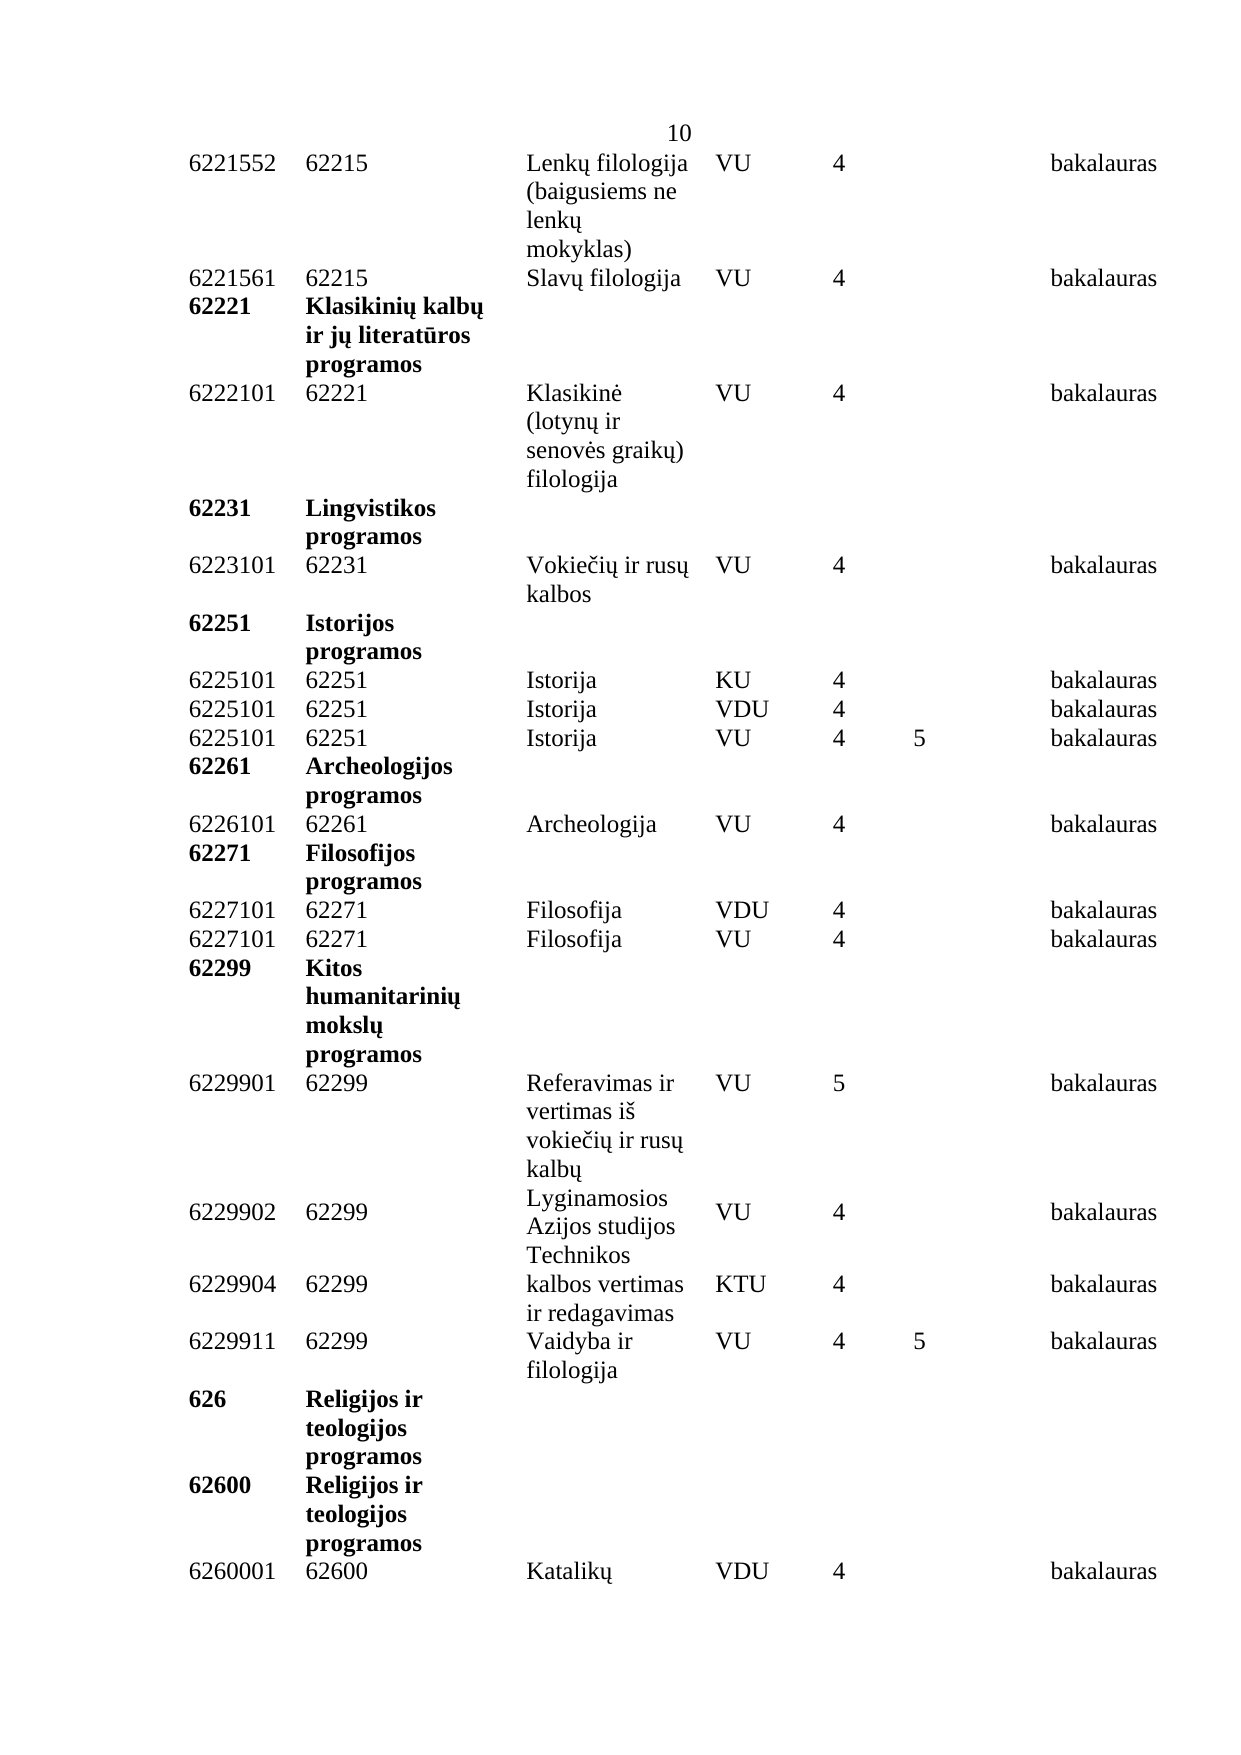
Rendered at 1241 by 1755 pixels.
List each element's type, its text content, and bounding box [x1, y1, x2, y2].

table_cell 5 [902, 1326, 973, 1384]
table_cell [902, 550, 973, 608]
table_cell [1202, 809, 1207, 838]
table_cell Filosofijos programos [294, 838, 515, 895]
table_cell [973, 378, 1039, 493]
table_cell bakalauras [1039, 1183, 1197, 1240]
table_cell [1202, 895, 1207, 924]
table_cell [973, 751, 1039, 809]
table_cell 6229902 [177, 1183, 294, 1240]
table_cell [1202, 493, 1207, 550]
table_cell [902, 291, 973, 378]
table_cell Istorija [515, 723, 704, 751]
table_cell Istorija [515, 665, 704, 694]
table_cell 6227101 [177, 895, 294, 924]
table_cell Istorija [515, 694, 704, 723]
table_cell VDU [704, 1556, 821, 1585]
table_cell [902, 751, 973, 809]
table_cell Klasikinių kalbų ir jų literatūros programos [294, 291, 515, 378]
table_cell [902, 924, 973, 953]
table_cell 6260001 [177, 1556, 294, 1585]
table_cell [1197, 1326, 1202, 1384]
table_cell [902, 1556, 973, 1585]
table_cell 4 [821, 550, 902, 608]
table_cell [1039, 838, 1197, 895]
table_cell Vokiečių ir rusų kalbos [515, 550, 704, 608]
table_cell [1039, 751, 1197, 809]
table_cell 5 [902, 723, 973, 751]
table_cell [1202, 1326, 1207, 1384]
table_cell 62251 [294, 665, 515, 694]
table_cell [973, 1470, 1039, 1556]
table_cell [902, 1183, 973, 1240]
table_cell [1197, 148, 1202, 263]
table_cell [704, 608, 821, 665]
table_cell [515, 291, 704, 378]
table_cell Klasikinė (lotynų ir senovės graikų) filologija [515, 378, 704, 493]
table_cell [902, 1470, 973, 1556]
table_cell [704, 291, 821, 378]
table_cell [1202, 953, 1207, 1068]
table_cell Lenkų filologija (baigusiems ne lenkų mokyklas) [515, 148, 704, 263]
table_cell 62251 [294, 694, 515, 723]
table_cell 6225101 [177, 665, 294, 694]
table_cell [973, 608, 1039, 665]
table_cell 4 [821, 895, 902, 924]
table_cell 62299 [294, 1068, 515, 1183]
table_cell bakalauras [1039, 809, 1197, 838]
table_cell bakalauras [1039, 1068, 1197, 1183]
table_cell [1197, 1068, 1202, 1183]
table_cell 4 [821, 1326, 902, 1384]
table_cell 4 [821, 809, 902, 838]
table_cell [902, 1240, 973, 1326]
table_cell [902, 263, 973, 291]
table_cell VDU [704, 694, 821, 723]
table_cell [973, 1556, 1039, 1585]
table_cell [902, 1384, 973, 1470]
table_cell KTU [704, 1240, 821, 1326]
table_cell [1197, 550, 1202, 608]
table_cell 6227101 [177, 924, 294, 953]
table_cell bakalauras [1039, 1240, 1197, 1326]
table_cell [1197, 1556, 1202, 1585]
table_cell [1039, 608, 1197, 665]
table_cell [1197, 608, 1202, 665]
table_cell [1039, 493, 1197, 550]
table_cell Technikos kalbos vertimas ir redagavimas [515, 1240, 704, 1326]
table_cell 62231 [294, 550, 515, 608]
table_cell Katalikų [515, 1556, 704, 1585]
table_cell [1039, 1384, 1197, 1470]
table_cell VU [704, 263, 821, 291]
table_cell [973, 291, 1039, 378]
table_cell [973, 1326, 1039, 1384]
table_cell 62261 [294, 809, 515, 838]
table_cell Referavimas ir vertimas iš vokiečių ir rusų kalbų [515, 1068, 704, 1183]
table_cell VU [704, 378, 821, 493]
table_cell [1197, 493, 1202, 550]
table_cell [1202, 291, 1207, 378]
table_cell [1202, 1240, 1207, 1326]
table_cell [973, 1068, 1039, 1183]
table_cell Istorijos programos [294, 608, 515, 665]
table_cell [1202, 148, 1207, 263]
table_cell [704, 493, 821, 550]
table_cell Archeologijos programos [294, 751, 515, 809]
table_cell 6229911 [177, 1326, 294, 1384]
table_cell 4 [821, 694, 902, 723]
table_cell [973, 263, 1039, 291]
table_cell 62221 [177, 291, 294, 378]
table_cell [1202, 924, 1207, 953]
table_cell [1202, 751, 1207, 809]
table_cell [821, 291, 902, 378]
table_cell [821, 493, 902, 550]
table_cell [1202, 608, 1207, 665]
table_cell [1202, 263, 1207, 291]
table_cell 5 [821, 1068, 902, 1183]
table_cell 4 [821, 723, 902, 751]
table_cell 62231 [177, 493, 294, 550]
table_cell [973, 809, 1039, 838]
table_cell Filosofija [515, 895, 704, 924]
table_cell [515, 1384, 704, 1470]
table_cell [973, 924, 1039, 953]
table_cell VU [704, 924, 821, 953]
table_cell [1039, 953, 1197, 1068]
table_cell [1197, 1240, 1202, 1326]
table_cell VU [704, 1326, 821, 1384]
table_cell 6222101 [177, 378, 294, 493]
table_cell [973, 1240, 1039, 1326]
table_cell [973, 694, 1039, 723]
table_cell VU [704, 809, 821, 838]
table_cell Slavų filologija [515, 263, 704, 291]
table_cell Religijos ir teologijos programos [294, 1470, 515, 1556]
table_cell [1197, 751, 1202, 809]
table_cell Archeologija [515, 809, 704, 838]
table_cell 6226101 [177, 809, 294, 838]
table_cell [1197, 378, 1202, 493]
table_cell [821, 1470, 902, 1556]
table_cell 6223101 [177, 550, 294, 608]
table_cell [515, 608, 704, 665]
table_cell 4 [821, 924, 902, 953]
table_cell [902, 694, 973, 723]
table_cell [1202, 1068, 1207, 1183]
table_cell 62221 [294, 378, 515, 493]
table_cell [1202, 1556, 1207, 1585]
table_cell Filosofija [515, 924, 704, 953]
table_cell [515, 953, 704, 1068]
table_cell [704, 838, 821, 895]
table_cell [704, 1384, 821, 1470]
table_cell [973, 723, 1039, 751]
table_cell [821, 608, 902, 665]
table_cell [821, 953, 902, 1068]
table_cell 62271 [177, 838, 294, 895]
table_cell 62215 [294, 148, 515, 263]
table_cell [1202, 1183, 1207, 1240]
table_cell [973, 953, 1039, 1068]
table_cell 4 [821, 1183, 902, 1240]
table_cell [1202, 378, 1207, 493]
table_cell [515, 493, 704, 550]
table_cell [1202, 838, 1207, 895]
table_cell [515, 1470, 704, 1556]
table_cell 4 [821, 378, 902, 493]
table_cell bakalauras [1039, 148, 1197, 263]
table_cell bakalauras [1039, 665, 1197, 694]
table_cell VDU [704, 895, 821, 924]
table_cell 62299 [177, 953, 294, 1068]
table_cell KU [704, 665, 821, 694]
table_cell [902, 148, 973, 263]
table_cell 62299 [294, 1240, 515, 1326]
table_cell 62271 [294, 895, 515, 924]
table_cell [1202, 1470, 1207, 1556]
table_cell [704, 953, 821, 1068]
table_cell [1197, 291, 1202, 378]
table_cell [1197, 1183, 1202, 1240]
table_cell VU [704, 1183, 821, 1240]
table_cell [902, 1068, 973, 1183]
table_cell bakalauras [1039, 550, 1197, 608]
table_cell 62600 [294, 1556, 515, 1585]
table_cell [1197, 1470, 1202, 1556]
table_cell [515, 751, 704, 809]
table_cell 62215 [294, 263, 515, 291]
table_cell [1197, 263, 1202, 291]
table_cell [821, 751, 902, 809]
table_cell bakalauras [1039, 1326, 1197, 1384]
table_cell [973, 1183, 1039, 1240]
table_cell bakalauras [1039, 895, 1197, 924]
table_cell [902, 493, 973, 550]
table_cell [1197, 838, 1202, 895]
table_cell [902, 895, 973, 924]
table_cell [1202, 1384, 1207, 1470]
table_cell [1197, 953, 1202, 1068]
table_cell VU [704, 148, 821, 263]
table_cell Lingvistikos programos [294, 493, 515, 550]
table_cell [1197, 1384, 1202, 1470]
table_cell 6225101 [177, 694, 294, 723]
table_cell [973, 1384, 1039, 1470]
table_cell 62251 [294, 723, 515, 751]
table_cell [902, 809, 973, 838]
table_cell bakalauras [1039, 694, 1197, 723]
table_cell bakalauras [1039, 723, 1197, 751]
table_cell 4 [821, 263, 902, 291]
table_cell VU [704, 1068, 821, 1183]
table_cell Vaidyba ir filologija [515, 1326, 704, 1384]
table_cell [973, 895, 1039, 924]
table_cell [902, 953, 973, 1068]
table_cell 626 [177, 1384, 294, 1470]
table_cell [704, 1470, 821, 1556]
table_cell 6225101 [177, 723, 294, 751]
table_cell Lyginamosios Azijos studijos [515, 1183, 704, 1240]
table_cell [902, 378, 973, 493]
table_cell [973, 665, 1039, 694]
table_cell bakalauras [1039, 263, 1197, 291]
table_cell 6221561 [177, 263, 294, 291]
table_cell [973, 493, 1039, 550]
table_cell [704, 751, 821, 809]
table_cell bakalauras [1039, 1556, 1197, 1585]
table_cell [1197, 895, 1202, 924]
table_cell [902, 665, 973, 694]
table_cell [1197, 924, 1202, 953]
table_cell 62299 [294, 1183, 515, 1240]
table_cell [515, 838, 704, 895]
table_cell 4 [821, 1556, 902, 1585]
table_cell 4 [821, 1240, 902, 1326]
table_cell 62600 [177, 1470, 294, 1556]
table_cell Religijos ir teologijos programos [294, 1384, 515, 1470]
table_cell 6221552 [177, 148, 294, 263]
table_cell Kitos humanitarinių mokslų programos [294, 953, 515, 1068]
table_cell [1197, 694, 1202, 723]
table_cell 62271 [294, 924, 515, 953]
table_cell [973, 838, 1039, 895]
table_cell [1197, 809, 1202, 838]
table_cell 6229904 [177, 1240, 294, 1326]
table_cell VU [704, 550, 821, 608]
table_cell VU [704, 723, 821, 751]
table_cell 62261 [177, 751, 294, 809]
table_cell bakalauras [1039, 378, 1197, 493]
table_cell 6229901 [177, 1068, 294, 1183]
table_cell [902, 838, 973, 895]
table_cell [1202, 694, 1207, 723]
table_cell [821, 1384, 902, 1470]
table_cell 62299 [294, 1326, 515, 1384]
table_cell [1202, 665, 1207, 694]
table_cell 62251 [177, 608, 294, 665]
table_cell [1202, 550, 1207, 608]
table_cell [1202, 723, 1207, 751]
table_cell bakalauras [1039, 924, 1197, 953]
table_cell [973, 148, 1039, 263]
table_cell 4 [821, 665, 902, 694]
table_cell [821, 838, 902, 895]
table_cell 4 [821, 148, 902, 263]
table_cell [902, 608, 973, 665]
table_cell [1039, 1470, 1197, 1556]
table_cell [1039, 291, 1197, 378]
table_cell [1197, 665, 1202, 694]
table_cell [973, 550, 1039, 608]
table_cell [1197, 723, 1202, 751]
